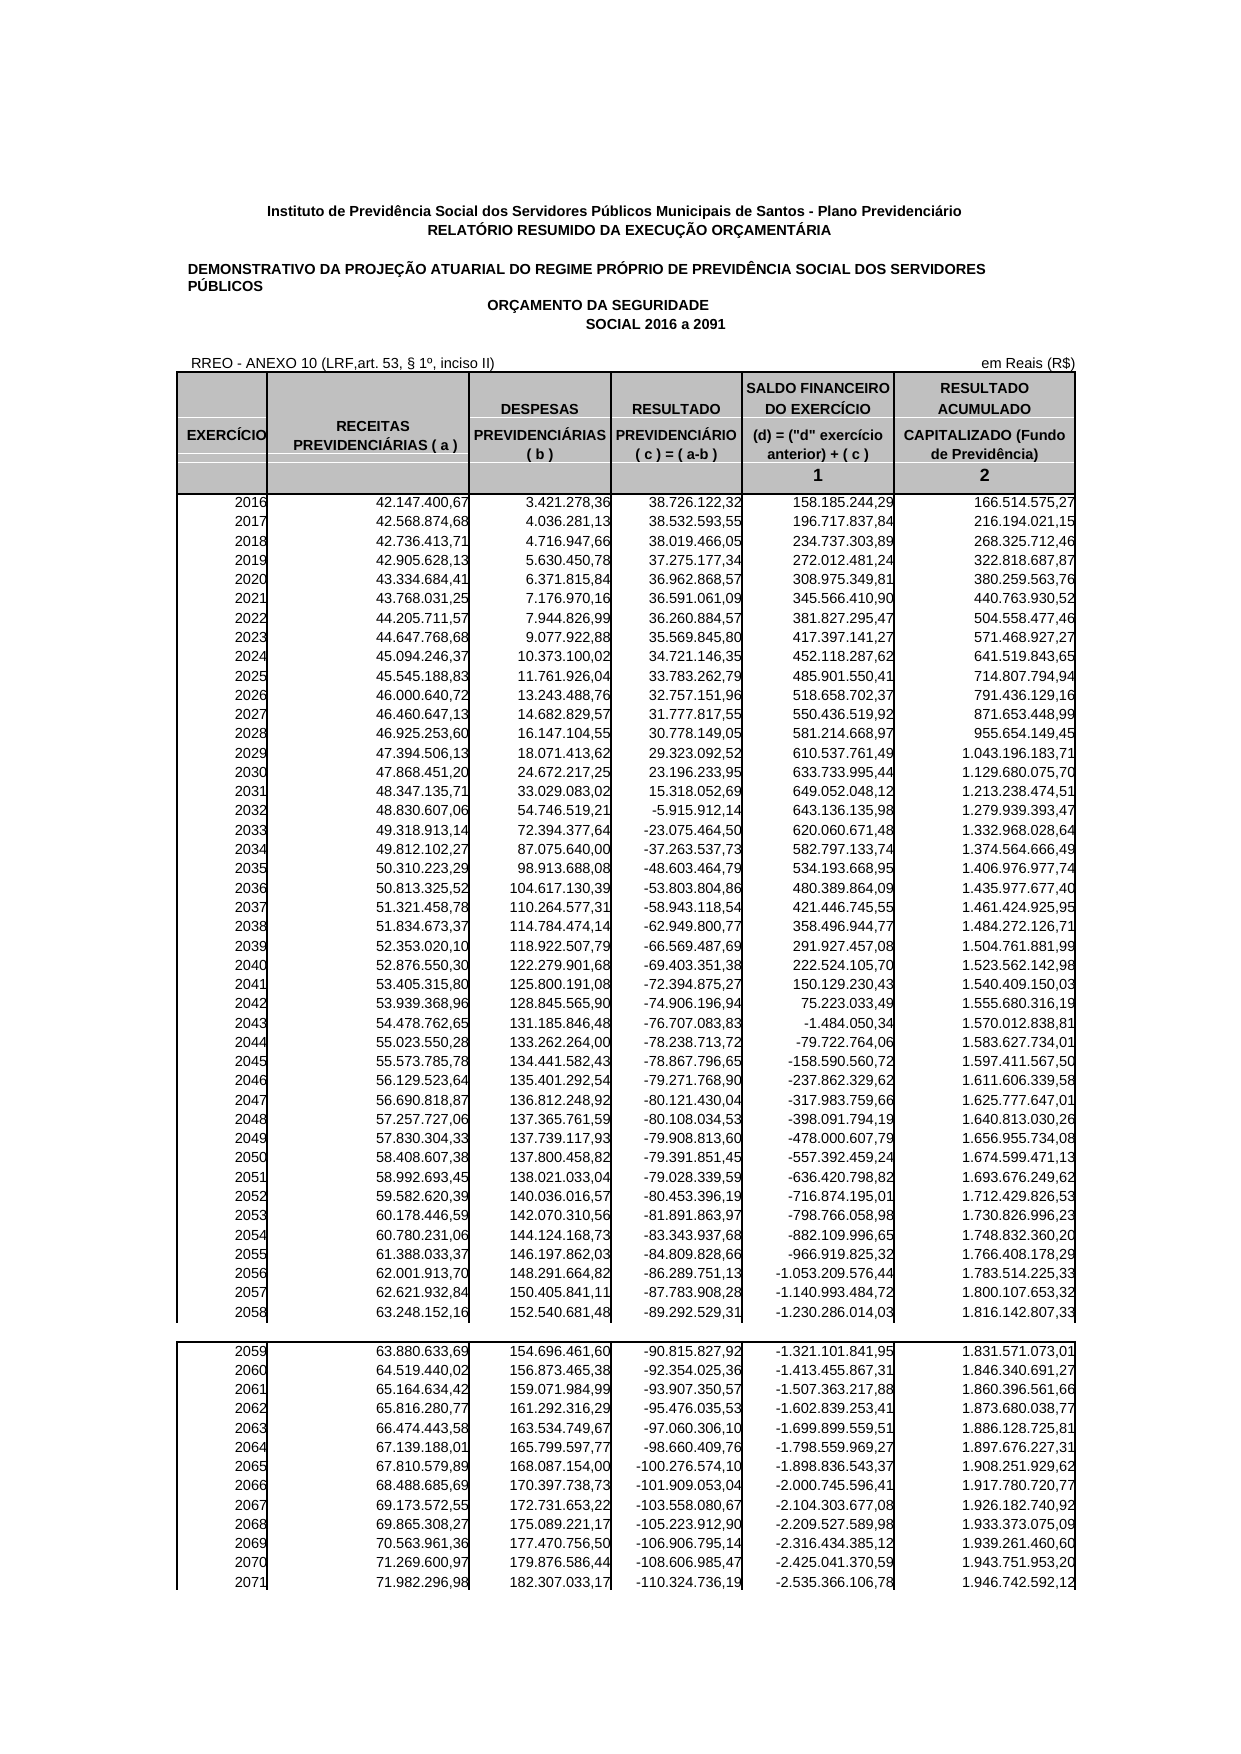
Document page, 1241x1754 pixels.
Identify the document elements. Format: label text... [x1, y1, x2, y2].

table_cell -966.919.825,32 [743, 1243, 893, 1262]
table_cell PREVIDENCIÁRIAS ( a ) [268, 434, 468, 453]
table_cell 1.908.251.929,62 [895, 1455, 1074, 1474]
table_cell 137.365.761,59 [470, 1108, 610, 1127]
table_cell RECEITAS [268, 396, 468, 434]
table_cell -97.060.306,10 [612, 1417, 741, 1436]
table_cell -101.909.053,04 [612, 1475, 741, 1494]
table_cell anterior) + ( c ) [743, 443, 893, 462]
table_cell 67.810.579,89 [268, 1455, 468, 1474]
table_cell DO EXERCÍCIO [743, 396, 893, 417]
table_cell 1.555.680.316,19 [895, 993, 1074, 1012]
table_cell 128.845.565,90 [470, 993, 610, 1012]
table_cell 163.534.749,67 [470, 1417, 610, 1436]
table_cell [612, 463, 741, 485]
table_cell -72.394.875,27 [612, 973, 741, 992]
table_cell 51.834.673,37 [268, 915, 468, 935]
table_cell 38.019.466,05 [612, 530, 741, 549]
table_cell 135.401.292,54 [470, 1070, 610, 1089]
table_cell 518.658.702,37 [743, 684, 893, 703]
table_cell 1.873.680.038,77 [895, 1398, 1074, 1417]
table_cell 63.880.633,69 [268, 1343, 468, 1359]
table_cell 581.214.668,97 [743, 723, 893, 742]
table_cell 175.089.221,17 [470, 1513, 610, 1532]
table_cell 122.279.901,68 [470, 954, 610, 973]
table_cell 3.421.278,36 [470, 495, 610, 511]
table_cell 322.818.687,87 [895, 549, 1074, 568]
table_cell 136.812.248,92 [470, 1089, 610, 1108]
table_cell -105.223.912,90 [612, 1513, 741, 1532]
table_cell 104.617.130,39 [470, 877, 610, 896]
table_cell 137.800.458,82 [470, 1147, 610, 1166]
table_cell -62.949.800,77 [612, 915, 741, 935]
table_cell -83.343.937,68 [612, 1224, 741, 1243]
table_cell -87.783.908,28 [612, 1282, 741, 1301]
table_cell 308.975.349,81 [743, 568, 893, 588]
table_cell 2028 [178, 723, 266, 742]
table_cell -636.420.798,82 [743, 1166, 893, 1185]
table_cell -58.943.118,54 [612, 896, 741, 915]
table_cell -1.053.209.576,44 [743, 1262, 893, 1282]
table_cell 118.922.507,79 [470, 935, 610, 954]
text DEMONSTRATIVO DA PROJEÇÃO ATUARIAL DO REGIME PRÓPRIO DE PREVIDÊNCIA SOCIAL DOS SERVIDORES PÚBLICOS [188, 260, 1063, 294]
table_cell 1.523.562.142,98 [895, 954, 1074, 973]
table_cell 49.318.913,14 [268, 819, 468, 838]
table_cell (d) = ("d" exercício [743, 418, 893, 443]
table_cell 1.570.012.838,81 [895, 1012, 1074, 1031]
table_cell 358.496.944,77 [743, 915, 893, 935]
table_cell 2017 [178, 511, 266, 530]
table_cell 7.176.970,16 [470, 588, 610, 607]
table_cell 42.736.413,71 [268, 530, 468, 549]
table_cell 158.185.244,29 [743, 495, 893, 511]
table_cell -1.413.455.867,31 [743, 1360, 893, 1378]
table_cell 571.468.927,27 [895, 626, 1074, 645]
table_cell 1.504.761.881,99 [895, 935, 1074, 954]
table_cell SALDO FINANCEIRO [743, 373, 893, 396]
table_cell 125.800.191,08 [470, 973, 610, 992]
table_cell -1.507.363.217,88 [743, 1378, 893, 1397]
table_cell 1.860.396.561,66 [895, 1378, 1074, 1397]
table_cell 582.797.133,74 [743, 838, 893, 858]
table_cell 2035 [178, 858, 266, 877]
table_cell 69.865.308,27 [268, 1513, 468, 1532]
table_cell 1.279.939.393,47 [895, 800, 1074, 819]
table_cell 156.873.465,38 [470, 1360, 610, 1378]
table_cell 166.514.575,27 [895, 495, 1074, 511]
table_cell 1.917.780.720,77 [895, 1475, 1074, 1494]
table_cell 4.716.947,66 [470, 530, 610, 549]
table_cell -1.230.286.014,03 [743, 1301, 893, 1320]
table_cell 2052 [178, 1185, 266, 1204]
table_cell 2044 [178, 1031, 266, 1050]
table_cell [178, 443, 266, 453]
table_cell 610.537.761,49 [743, 742, 893, 761]
table_cell 620.060.671,48 [743, 819, 893, 838]
table_cell 1.674.599.471,13 [895, 1147, 1074, 1166]
table_cell 1.712.429.826,53 [895, 1185, 1074, 1204]
table_cell -2.104.303.677,08 [743, 1494, 893, 1513]
table_cell 2042 [178, 993, 266, 1012]
table_cell 2034 [178, 838, 266, 858]
table_cell 1.926.182.740,92 [895, 1494, 1074, 1513]
table_cell 2019 [178, 549, 266, 568]
table_cell 1.933.373.075,09 [895, 1513, 1074, 1532]
table_cell 133.262.264,00 [470, 1031, 610, 1050]
table_cell 63.248.152,16 [268, 1301, 468, 1320]
table_cell 43.334.684,41 [268, 568, 468, 588]
table_cell 345.566.410,90 [743, 588, 893, 607]
table_cell 2024 [178, 645, 266, 665]
table_cell 70.563.961,36 [268, 1533, 468, 1552]
table_header RREO - ANEXO 10 (LRF,art. 53, § 1º, inciso II) [177, 354, 611, 371]
table_cell 222.524.105,70 [743, 954, 893, 973]
table_cell -103.558.080,67 [612, 1494, 741, 1513]
table_cell [178, 373, 266, 396]
table_header [177, 1323, 611, 1341]
table_cell 57.830.304,33 [268, 1128, 468, 1147]
table_cell 1.406.976.977,74 [895, 858, 1074, 877]
table_cell 2043 [178, 1012, 266, 1031]
table_cell -110.324.736,19 [612, 1571, 741, 1590]
table_cell -317.983.759,66 [743, 1089, 893, 1108]
table_cell 50.310.223,29 [268, 858, 468, 877]
table_cell -98.660.409,76 [612, 1436, 741, 1455]
table_cell 2056 [178, 1262, 266, 1282]
table_cell 534.193.668,95 [743, 858, 893, 877]
table_cell 1.435.977.677,40 [895, 877, 1074, 896]
table_cell 2049 [178, 1128, 266, 1147]
table_cell 56.690.818,87 [268, 1089, 468, 1108]
table_cell -158.590.560,72 [743, 1050, 893, 1069]
table_cell 1.332.968.028,64 [895, 819, 1074, 838]
table_cell 42.568.874,68 [268, 511, 468, 530]
table_cell 1.946.742.592,12 [895, 1571, 1074, 1590]
table_cell 2 [895, 463, 1074, 485]
table_cell 2051 [178, 1166, 266, 1185]
table_cell DESPESAS [470, 396, 610, 417]
table_cell 2071 [178, 1571, 266, 1590]
table_cell 98.913.688,08 [470, 858, 610, 877]
table_cell 56.129.523,64 [268, 1070, 468, 1089]
table_cell 1.461.424.925,95 [895, 896, 1074, 915]
table_cell -2.535.366.106,78 [743, 1571, 893, 1590]
table_cell 234.737.303,89 [743, 530, 893, 549]
table_cell ACUMULADO [895, 396, 1074, 417]
table_cell -79.908.813,60 [612, 1128, 741, 1147]
table_cell -398.091.794,19 [743, 1108, 893, 1127]
table_cell 44.205.711,57 [268, 607, 468, 626]
table_cell 2023 [178, 626, 266, 645]
table_cell EXERCÍCIO [178, 418, 266, 443]
table_cell 36.260.884,57 [612, 607, 741, 626]
table_cell -81.891.863,97 [612, 1205, 741, 1224]
table_cell 2041 [178, 973, 266, 992]
table_cell 45.094.246,37 [268, 645, 468, 665]
table_cell 179.876.586,44 [470, 1552, 610, 1571]
table_cell -2.316.434.385,12 [743, 1533, 893, 1552]
table_cell 62.621.932,84 [268, 1282, 468, 1301]
table_cell 32.757.151,96 [612, 684, 741, 703]
table_cell CAPITALIZADO (Fundo [895, 418, 1074, 443]
table_cell 148.291.664,82 [470, 1262, 610, 1282]
table_cell RESULTADO [612, 396, 741, 417]
table_cell -79.722.764,06 [743, 1031, 893, 1050]
table_cell 9.077.922,88 [470, 626, 610, 645]
table_cell 2070 [178, 1552, 266, 1571]
table_cell 2027 [178, 703, 266, 722]
table_cell 649.052.048,12 [743, 780, 893, 799]
table_cell -2.000.745.596,41 [743, 1475, 893, 1494]
table_cell 2058 [178, 1301, 266, 1320]
table_cell 36.591.061,09 [612, 588, 741, 607]
table_cell 1.540.409.150,03 [895, 973, 1074, 992]
table_cell -79.271.768,90 [612, 1070, 741, 1089]
table_cell 2063 [178, 1417, 266, 1436]
table_cell -1.602.839.253,41 [743, 1398, 893, 1417]
table_cell 2032 [178, 800, 266, 819]
table_cell 2061 [178, 1378, 266, 1397]
table_cell 144.124.168,73 [470, 1224, 610, 1243]
table_cell 23.196.233,95 [612, 761, 741, 780]
table_cell 1 [743, 463, 893, 485]
table_cell 2055 [178, 1243, 266, 1262]
table_cell -5.915.912,14 [612, 800, 741, 819]
table_cell [178, 454, 266, 462]
table_cell 50.813.325,52 [268, 877, 468, 896]
table_cell 46.460.647,13 [268, 703, 468, 722]
table_cell [895, 485, 1074, 493]
table_cell 633.733.995,44 [743, 761, 893, 780]
table_cell 60.178.446,59 [268, 1205, 468, 1224]
table_cell 550.436.519,92 [743, 703, 893, 722]
table_cell 150.405.841,11 [470, 1282, 610, 1301]
table_cell 64.519.440,02 [268, 1360, 468, 1378]
table_cell 58.992.693,45 [268, 1166, 468, 1185]
table_cell 2036 [178, 877, 266, 896]
table_cell 2031 [178, 780, 266, 799]
table_cell -48.603.464,79 [612, 858, 741, 877]
table_cell 38.726.122,32 [612, 495, 741, 511]
table_cell 57.257.727,06 [268, 1108, 468, 1127]
table_cell PREVIDENCIÁRIAS [470, 418, 610, 443]
table_cell 2062 [178, 1398, 266, 1417]
table_cell 114.784.474,14 [470, 915, 610, 935]
table_cell 48.830.607,06 [268, 800, 468, 819]
table_cell 134.441.582,43 [470, 1050, 610, 1069]
table_cell -80.108.034,53 [612, 1108, 741, 1127]
table_cell -84.809.828,66 [612, 1243, 741, 1262]
table_cell 30.778.149,05 [612, 723, 741, 742]
table_cell 268.325.712,46 [895, 530, 1074, 549]
table_cell 485.901.550,41 [743, 665, 893, 684]
table_cell 1.897.676.227,31 [895, 1436, 1074, 1455]
table_cell 53.405.315,80 [268, 973, 468, 992]
table_cell 177.470.756,50 [470, 1533, 610, 1552]
table_cell 2033 [178, 819, 266, 838]
table_cell [268, 485, 468, 493]
table_cell 29.323.092,52 [612, 742, 741, 761]
table_cell -79.028.339,59 [612, 1166, 741, 1185]
table_cell PREVIDENCIÁRIO [612, 418, 741, 443]
table_cell -1.798.559.969,27 [743, 1436, 893, 1455]
table_cell 51.321.458,78 [268, 896, 468, 915]
table_cell 11.761.926,04 [470, 665, 610, 684]
table_cell 2037 [178, 896, 266, 915]
table_cell 714.807.794,94 [895, 665, 1074, 684]
table_cell 140.036.016,57 [470, 1185, 610, 1204]
table_cell 67.139.188,01 [268, 1436, 468, 1455]
table_cell 52.876.550,30 [268, 954, 468, 973]
table_cell 47.394.506,13 [268, 742, 468, 761]
table_cell 1.800.107.653,32 [895, 1282, 1074, 1301]
table_cell 75.223.033,49 [743, 993, 893, 1012]
table_cell 2045 [178, 1050, 266, 1069]
table_cell 1.043.196.183,71 [895, 742, 1074, 761]
table_cell 55.023.550,28 [268, 1031, 468, 1050]
table_cell 66.474.443,58 [268, 1417, 468, 1436]
table_cell -716.874.195,01 [743, 1185, 893, 1204]
table_header [611, 1323, 742, 1341]
table_cell 1.748.832.360,20 [895, 1224, 1074, 1243]
table_cell 1.213.238.474,51 [895, 780, 1074, 799]
table_cell -92.354.025,36 [612, 1360, 741, 1378]
table_cell de Previdência) [895, 443, 1074, 462]
table_cell 1.129.680.075,70 [895, 761, 1074, 780]
table_cell 137.739.117,93 [470, 1128, 610, 1147]
table_cell -1.699.899.559,51 [743, 1417, 893, 1436]
table_cell -78.867.796,65 [612, 1050, 741, 1069]
table_cell 7.944.826,99 [470, 607, 610, 626]
table_cell -76.707.083,83 [612, 1012, 741, 1031]
table_cell 68.488.685,69 [268, 1475, 468, 1494]
table_cell ( c ) = ( a-b ) [612, 443, 741, 462]
table_cell [470, 373, 610, 396]
table_cell 33.783.262,79 [612, 665, 741, 684]
table_cell 24.672.217,25 [470, 761, 610, 780]
table_cell 1.625.777.647,01 [895, 1089, 1074, 1108]
table_cell 1.886.128.725,81 [895, 1417, 1074, 1436]
table_cell 643.136.135,98 [743, 800, 893, 819]
table_cell ( b ) [470, 443, 610, 462]
table_cell 2018 [178, 530, 266, 549]
table_cell 61.388.033,37 [268, 1243, 468, 1262]
table_cell 44.647.768,68 [268, 626, 468, 645]
table_cell 142.070.310,56 [470, 1205, 610, 1224]
table_cell [268, 373, 468, 396]
table_cell 38.532.593,55 [612, 511, 741, 530]
table_cell -53.803.804,86 [612, 877, 741, 896]
table_cell 2046 [178, 1070, 266, 1089]
table_cell -478.000.607,79 [743, 1128, 893, 1147]
table_cell 47.868.451,20 [268, 761, 468, 780]
table_cell 49.812.102,27 [268, 838, 468, 858]
table_cell 421.446.745,55 [743, 896, 893, 915]
table_cell 60.780.231,06 [268, 1224, 468, 1243]
text RELATÓRIO RESUMIDO DA EXECUÇÃO ORÇAMENTÁRIA [427, 222, 1063, 239]
table_cell 4.036.281,13 [470, 511, 610, 530]
table_cell -882.109.996,65 [743, 1224, 893, 1243]
table_cell -95.476.035,53 [612, 1398, 741, 1417]
table_cell 14.682.829,57 [470, 703, 610, 722]
table_cell 2067 [178, 1494, 266, 1513]
table_cell 165.799.597,77 [470, 1436, 610, 1455]
table_cell 2022 [178, 607, 266, 626]
text ORÇAMENTO DA SEGURIDADE SOCIAL 2016 a 2091 [487, 296, 753, 332]
table_cell -86.289.751,13 [612, 1262, 741, 1282]
table_cell 53.939.368,96 [268, 993, 468, 1012]
table_cell 87.075.640,00 [470, 838, 610, 858]
table_cell 2057 [178, 1282, 266, 1301]
table_cell 417.397.141,27 [743, 626, 893, 645]
table_cell -90.815.827,92 [612, 1343, 741, 1359]
table_cell -74.906.196,94 [612, 993, 741, 1012]
table_cell 1.640.813.030,26 [895, 1108, 1074, 1127]
table_cell -2.209.527.589,98 [743, 1513, 893, 1532]
table_cell 54.746.519,21 [470, 800, 610, 819]
table_cell 2054 [178, 1224, 266, 1243]
table_cell 1.783.514.225,33 [895, 1262, 1074, 1282]
table_cell -93.907.350,57 [612, 1378, 741, 1397]
table_cell 2064 [178, 1436, 266, 1455]
table_cell -78.238.713,72 [612, 1031, 741, 1050]
table_cell -1.484.050,34 [743, 1012, 893, 1031]
table_header [742, 1323, 894, 1341]
table_cell 46.000.640,72 [268, 684, 468, 703]
table_cell 955.654.149,45 [895, 723, 1074, 742]
table_cell -106.906.795,14 [612, 1533, 741, 1552]
table_cell -79.391.851,45 [612, 1147, 741, 1166]
table_cell 152.540.681,48 [470, 1301, 610, 1320]
table_cell -1.321.101.841,95 [743, 1343, 893, 1359]
table_cell -69.403.351,38 [612, 954, 741, 973]
table_cell [612, 485, 741, 493]
table_cell 2026 [178, 684, 266, 703]
table_cell 2029 [178, 742, 266, 761]
table_cell 216.194.021,15 [895, 511, 1074, 530]
table_cell 170.397.738,73 [470, 1475, 610, 1494]
table_cell 1.374.564.666,49 [895, 838, 1074, 858]
table_cell RESULTADO [895, 373, 1074, 396]
table_cell 55.573.785,78 [268, 1050, 468, 1069]
table_cell 1.693.676.249,62 [895, 1166, 1074, 1185]
table_cell 2038 [178, 915, 266, 935]
table_cell 35.569.845,80 [612, 626, 741, 645]
table_cell 59.582.620,39 [268, 1185, 468, 1204]
table_cell [743, 485, 893, 493]
text Instituto de Previdência Social dos Servidores Públicos Municipais de Santos - Plano Previdenciário [267, 203, 1063, 219]
table_cell [470, 463, 610, 485]
table_cell [612, 373, 741, 396]
table_cell 2066 [178, 1475, 266, 1494]
table_cell [178, 396, 266, 417]
table_cell [178, 463, 266, 485]
table_cell 480.389.864,09 [743, 877, 893, 896]
table_cell 43.768.031,25 [268, 588, 468, 607]
table_cell 42.905.628,13 [268, 549, 468, 568]
table_cell 1.939.261.460,60 [895, 1533, 1074, 1552]
table_cell 2030 [178, 761, 266, 780]
table_cell 161.292.316,29 [470, 1398, 610, 1417]
table_header [611, 354, 742, 371]
table_cell -80.121.430,04 [612, 1089, 741, 1108]
table_cell 110.264.577,31 [470, 896, 610, 915]
table_cell 452.118.287,62 [743, 645, 893, 665]
table_cell 71.269.600,97 [268, 1552, 468, 1571]
table_header [894, 1323, 1075, 1341]
table_cell -1.898.836.543,37 [743, 1455, 893, 1474]
table_cell 182.307.033,17 [470, 1571, 610, 1590]
table_cell 2025 [178, 665, 266, 684]
table_cell 58.408.607,38 [268, 1147, 468, 1166]
table_cell 172.731.653,22 [470, 1494, 610, 1513]
table_header [742, 354, 894, 371]
table_cell 1.766.408.178,29 [895, 1243, 1074, 1262]
table_cell 18.071.413,62 [470, 742, 610, 761]
table_cell 52.353.020,10 [268, 935, 468, 954]
table_cell 1.730.826.996,23 [895, 1205, 1074, 1224]
table_cell 2068 [178, 1513, 266, 1532]
table_cell -557.392.459,24 [743, 1147, 893, 1166]
table_cell 1.583.627.734,01 [895, 1031, 1074, 1050]
table_cell 1.597.411.567,50 [895, 1050, 1074, 1069]
table_header em Reais (R$) [894, 354, 1075, 371]
table_cell 440.763.930,52 [895, 588, 1074, 607]
table_cell 272.012.481,24 [743, 549, 893, 568]
table_cell 380.259.563,76 [895, 568, 1074, 588]
table_cell 168.087.154,00 [470, 1455, 610, 1474]
table_cell 65.816.280,77 [268, 1398, 468, 1417]
table_cell 37.275.177,34 [612, 549, 741, 568]
table_cell 54.478.762,65 [268, 1012, 468, 1031]
table_cell 5.630.450,78 [470, 549, 610, 568]
table_cell 291.927.457,08 [743, 935, 893, 954]
table_cell 1.831.571.073,01 [895, 1343, 1074, 1359]
table_cell 150.129.230,43 [743, 973, 893, 992]
table_cell 62.001.913,70 [268, 1262, 468, 1282]
table_cell 65.164.634,42 [268, 1378, 468, 1397]
table_cell -37.263.537,73 [612, 838, 741, 858]
table_cell 16.147.104,55 [470, 723, 610, 742]
table_cell 1.846.340.691,27 [895, 1360, 1074, 1378]
table_cell -66.569.487,69 [612, 935, 741, 954]
table_cell 1.816.142.807,33 [895, 1301, 1074, 1320]
table_cell 2059 [178, 1343, 266, 1359]
table_cell 791.436.129,16 [895, 684, 1074, 703]
table_cell 2016 [178, 495, 266, 511]
table_cell 1.484.272.126,71 [895, 915, 1074, 935]
table_cell 871.653.448,99 [895, 703, 1074, 722]
table_cell 381.827.295,47 [743, 607, 893, 626]
table_cell 159.071.984,99 [470, 1378, 610, 1397]
table_cell 10.373.100,02 [470, 645, 610, 665]
table_cell -89.292.529,31 [612, 1301, 741, 1320]
table_cell 2050 [178, 1147, 266, 1166]
table_cell 46.925.253,60 [268, 723, 468, 742]
table_cell 72.394.377,64 [470, 819, 610, 838]
table_cell 641.519.843,65 [895, 645, 1074, 665]
table_cell 6.371.815,84 [470, 568, 610, 588]
table_cell 42.147.400,67 [268, 495, 468, 511]
table_cell [268, 463, 468, 485]
table_cell [470, 485, 610, 493]
table_cell 2065 [178, 1455, 266, 1474]
table_cell 2048 [178, 1108, 266, 1127]
table_cell 2047 [178, 1089, 266, 1108]
table_cell 2069 [178, 1533, 266, 1552]
table_cell 138.021.033,04 [470, 1166, 610, 1185]
table_cell 33.029.083,02 [470, 780, 610, 799]
table_cell -798.766.058,98 [743, 1205, 893, 1224]
table_cell 131.185.846,48 [470, 1012, 610, 1031]
table_cell 2039 [178, 935, 266, 954]
table_cell 15.318.052,69 [612, 780, 741, 799]
table_cell -108.606.985,47 [612, 1552, 741, 1571]
table_cell -23.075.464,50 [612, 819, 741, 838]
table_cell -237.862.329,62 [743, 1070, 893, 1089]
table_cell 1.611.606.339,58 [895, 1070, 1074, 1089]
table_cell [178, 485, 266, 493]
table_cell 71.982.296,98 [268, 1571, 468, 1590]
table_cell 2060 [178, 1360, 266, 1378]
table_cell 154.696.461,60 [470, 1343, 610, 1359]
table_cell 34.721.146,35 [612, 645, 741, 665]
table_cell 504.558.477,46 [895, 607, 1074, 626]
table_cell [268, 454, 468, 462]
table_cell 146.197.862,03 [470, 1243, 610, 1262]
table_cell -80.453.396,19 [612, 1185, 741, 1204]
table_cell 2040 [178, 954, 266, 973]
table_cell 13.243.488,76 [470, 684, 610, 703]
table_cell 1.943.751.953,20 [895, 1552, 1074, 1571]
table_cell 36.962.868,57 [612, 568, 741, 588]
table_cell 2020 [178, 568, 266, 588]
table_cell 69.173.572,55 [268, 1494, 468, 1513]
table_cell 45.545.188,83 [268, 665, 468, 684]
table_cell -100.276.574,10 [612, 1455, 741, 1474]
table_cell 2053 [178, 1205, 266, 1224]
table_cell 1.656.955.734,08 [895, 1128, 1074, 1147]
table_cell 48.347.135,71 [268, 780, 468, 799]
table_cell 31.777.817,55 [612, 703, 741, 722]
table_cell 196.717.837,84 [743, 511, 893, 530]
table_cell 2021 [178, 588, 266, 607]
table_cell -1.140.993.484,72 [743, 1282, 893, 1301]
table_cell -2.425.041.370,59 [743, 1552, 893, 1571]
